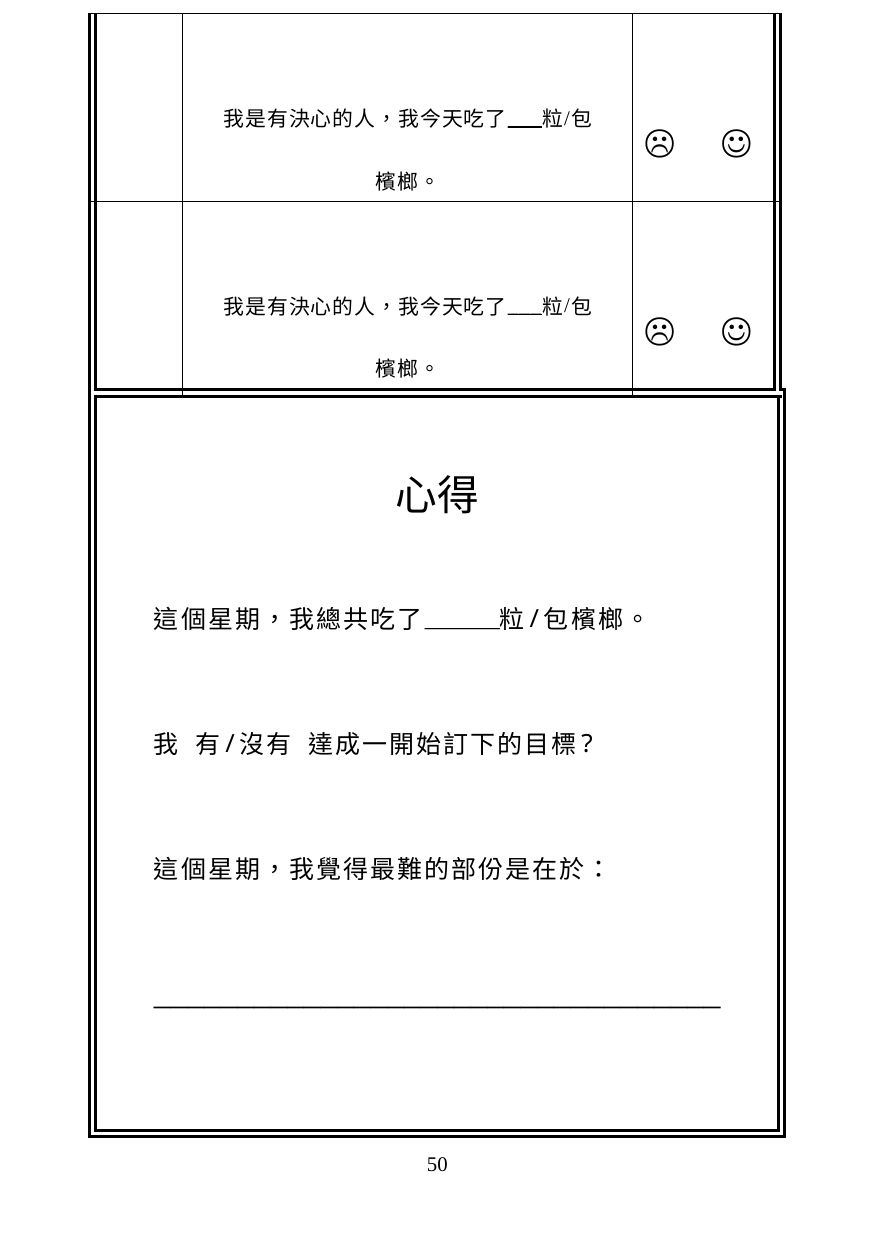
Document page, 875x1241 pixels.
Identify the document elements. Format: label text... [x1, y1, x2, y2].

table_cell 心得 這個星期，我總共吃了______粒/包檳榔。 我 有/沒有 達成一開始訂下的目標? 這個星期，我覺得最難的部份是在於： __________________________________ __________________________________ __________________________________ __________________________________ 已經快完成了，我要感謝這一次支持我的人，尤其是陪伴我一起努力的志工朋友。 衛生署統計，目前台灣一年有四千五百人患罹患口腔癌，二千一百人死於口腔癌。 [97, 398, 777, 1129]
table_cell 我是有決心的人，我今天吃了___粒/包 檳榔。 [183, 202, 632, 388]
table_cell 心得 這個星期，我總共吃了______粒/包檳榔。 我 有/沒有 達成一開始訂下的目標? 這個星期，我覺得最難的部份是在於： __________________________________ __________________________________ __________________________________ __________________________________ 已經快完成了，我要感謝這一次支持我的人，尤其是陪伴我一起努力的志工朋友。 衛生署統計，目前台灣一年有四千五百人患罹患口腔癌，二千一百人死於口腔癌。 [93, 388, 182, 1129]
table_cell 我是有決心的人，我今天吃了___粒/包 檳榔。 [183, 14, 632, 201]
table_cell [97, 14, 182, 201]
table_cell   [633, 202, 773, 388]
table_cell [97, 202, 182, 388]
table_cell   [633, 14, 773, 201]
